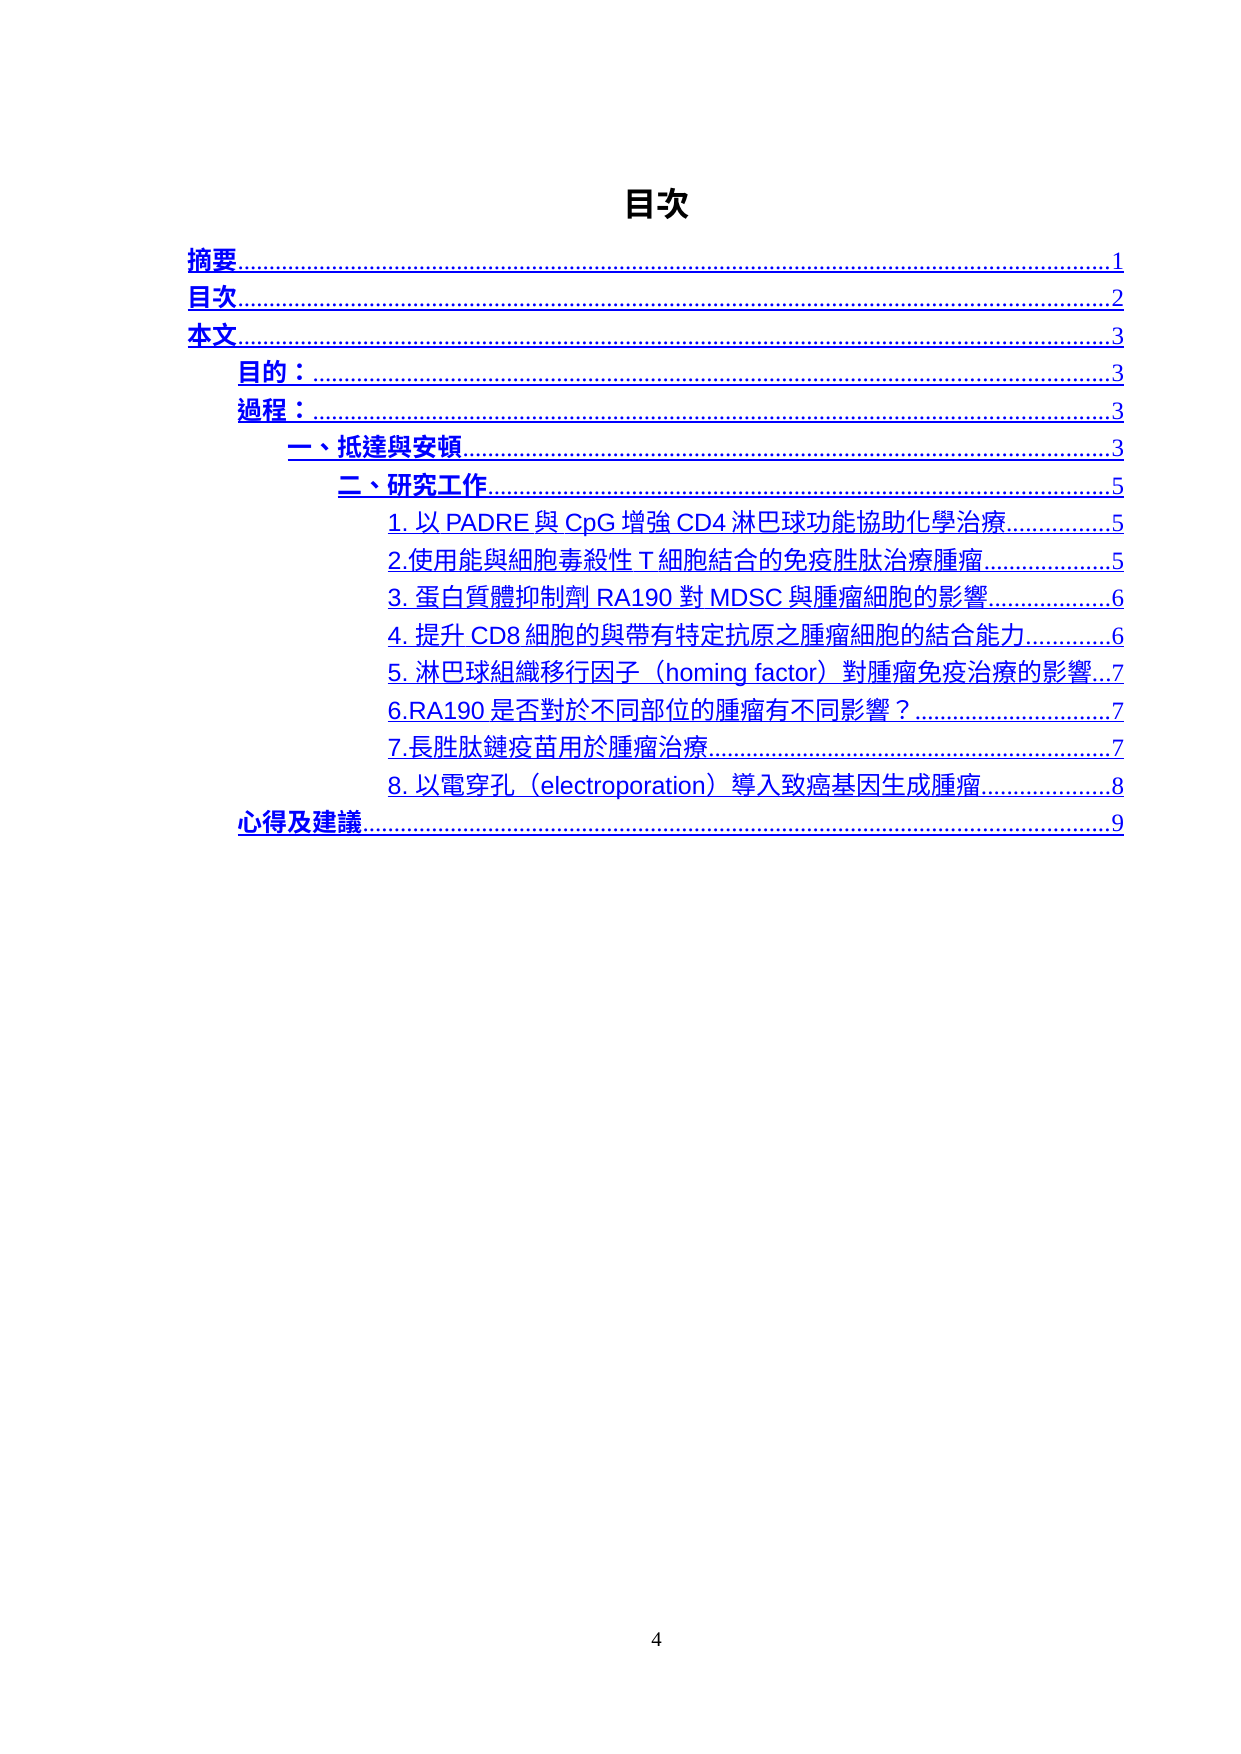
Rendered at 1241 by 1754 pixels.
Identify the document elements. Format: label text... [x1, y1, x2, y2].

text 過程： 3 [237, 389, 1125, 427]
text 1. 以PADRE與CpG增強CD4淋巴球功能協助化學治療 5 [387, 502, 1125, 539]
text 心得及建議 9 [237, 802, 1125, 839]
text 二、研究工作 5 [337, 464, 1125, 502]
text 本文 3 [187, 314, 1125, 352]
text 7.長胜肽鏈疫苗用於腫瘤治療 7 [387, 727, 1125, 764]
text 摘要 1 [187, 239, 1125, 277]
text 3. 蛋白質體抑制劑 RA190 對MDSC與腫瘤細胞的影響 6 [387, 577, 1125, 614]
text 2.使用能與細胞毒殺性T細胞結合的免疫胜肽治療腫瘤 5 [387, 539, 1125, 577]
text 6.RA190是否對於不同部位的腫瘤有不同影響？ 7 [387, 689, 1125, 727]
text 目的： 3 [237, 352, 1125, 389]
subtitle 目次 [187, 164, 1125, 239]
text 目次 2 [187, 277, 1125, 314]
text 4. 提升CD8細胞的與帶有特定抗原之腫瘤細胞的結合能力 6 [387, 614, 1125, 652]
text 8. 以電穿孔（electroporation）導入致癌基因生成腫瘤 8 [387, 764, 1125, 802]
text 一、抵達與安頓 3 [287, 427, 1125, 464]
text 5. 淋巴球組織移行因子（homing factor）對腫瘤免疫治療的影響 7 [387, 652, 1125, 689]
